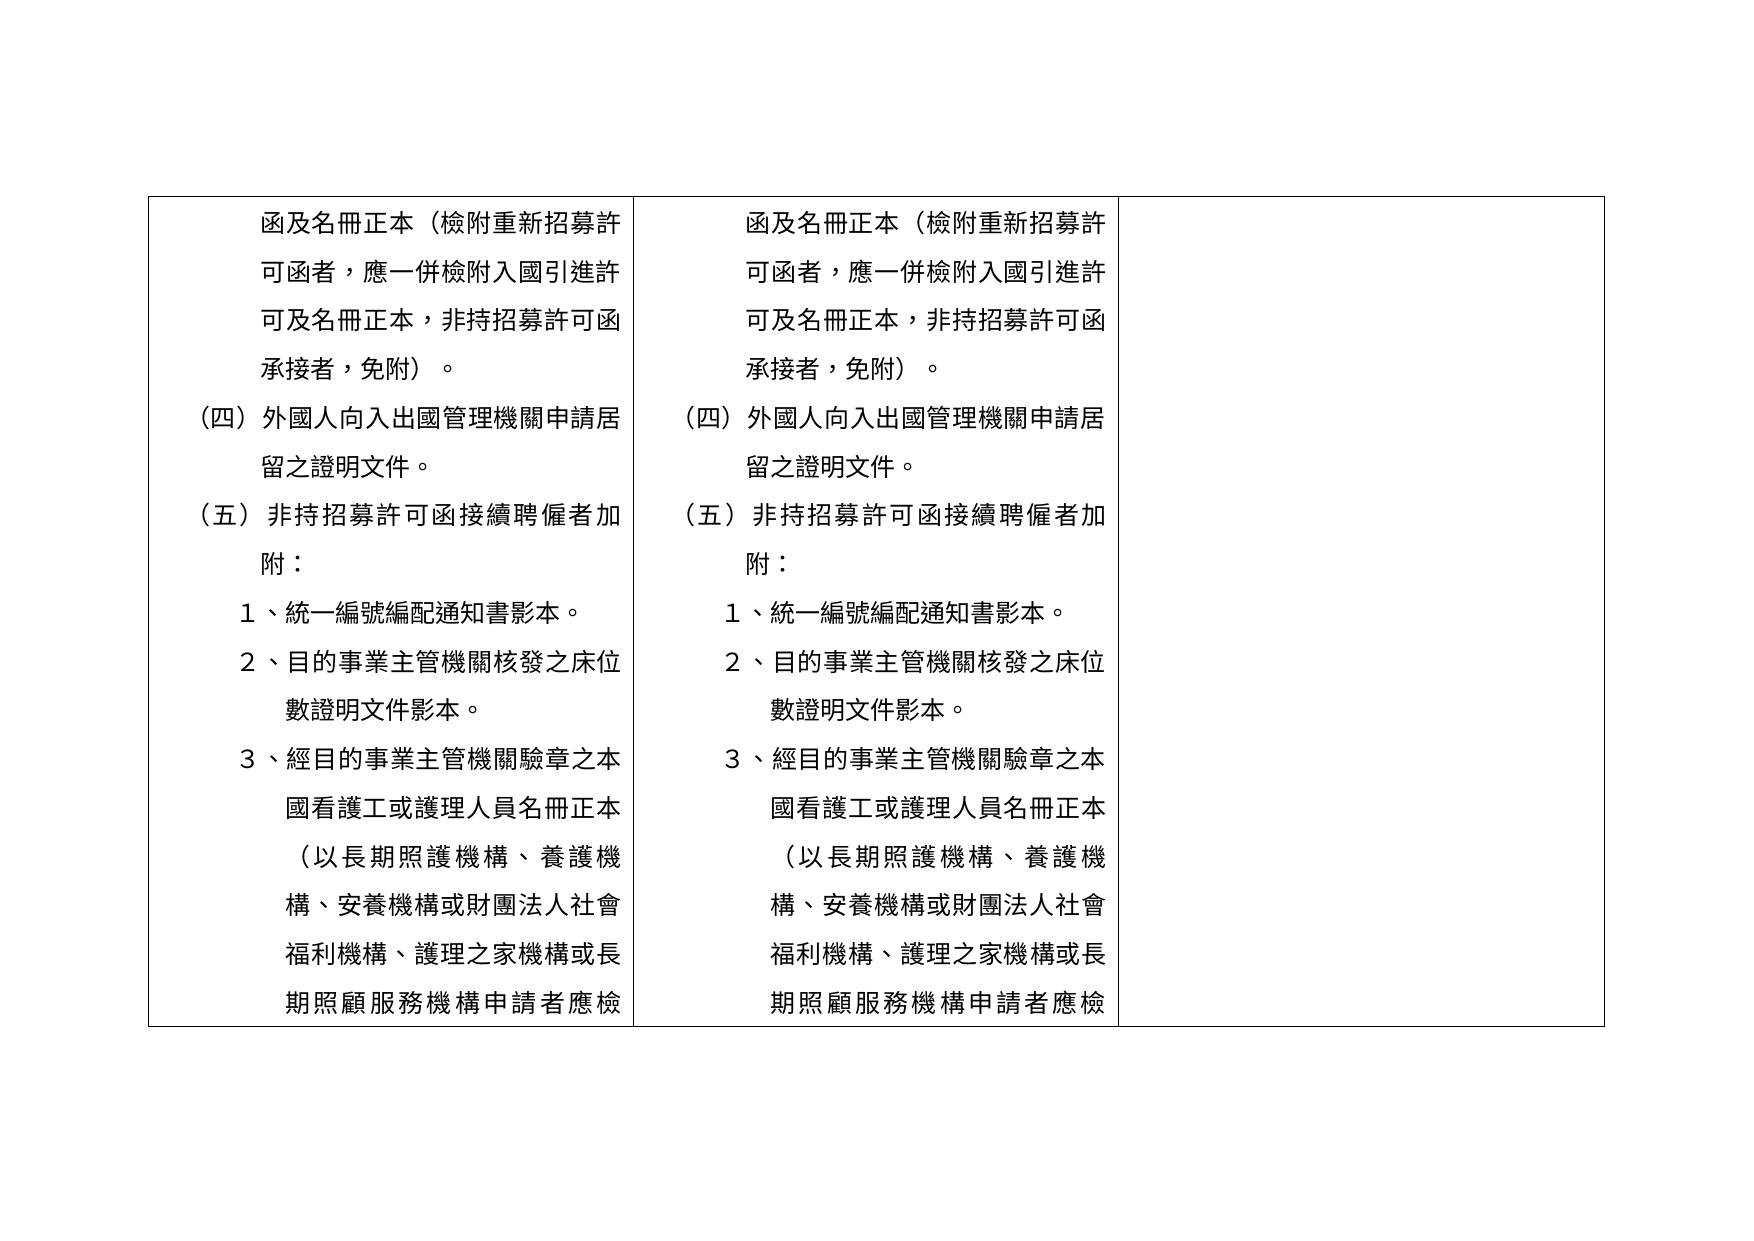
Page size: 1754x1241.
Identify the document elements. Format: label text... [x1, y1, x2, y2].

table_cell 函及名冊正本（檢附重新招募許可函者，應一併檢附入國引進許可及名冊正本，非持招募許可函承接者，免附）。 （四）外國人向入出國管理機關申請居留之證明文件。 （五）非持招募許可函接續聘僱者加附： １、統一編號編配通知書影本。 ２、目的事業主管機關核發之床位數證明文件影本。 ３、經目的事業主管機關驗章之本國看護工或護理人員名冊正本（以長期照護機構、養護機構、安養機構或財團法人社會福利機構、護理之家機構或長期照顧服務機構申請者應檢 [149, 197, 633, 1026]
table_cell [1119, 197, 1604, 1026]
table_cell 函及名冊正本（檢附重新招募許可函者，應一併檢附入國引進許可及名冊正本，非持招募許可函承接者，免附）。 （四）外國人向入出國管理機關申請居留之證明文件。 （五）非持招募許可函接續聘僱者加附： １、統一編號編配通知書影本。 ２、目的事業主管機關核發之床位數證明文件影本。 ３、經目的事業主管機關驗章之本國看護工或護理人員名冊正本（以長期照護機構、養護機構、安養機構或財團法人社會福利機構、護理之家機構或長期照顧服務機構申請者應檢 [634, 197, 1118, 1026]
